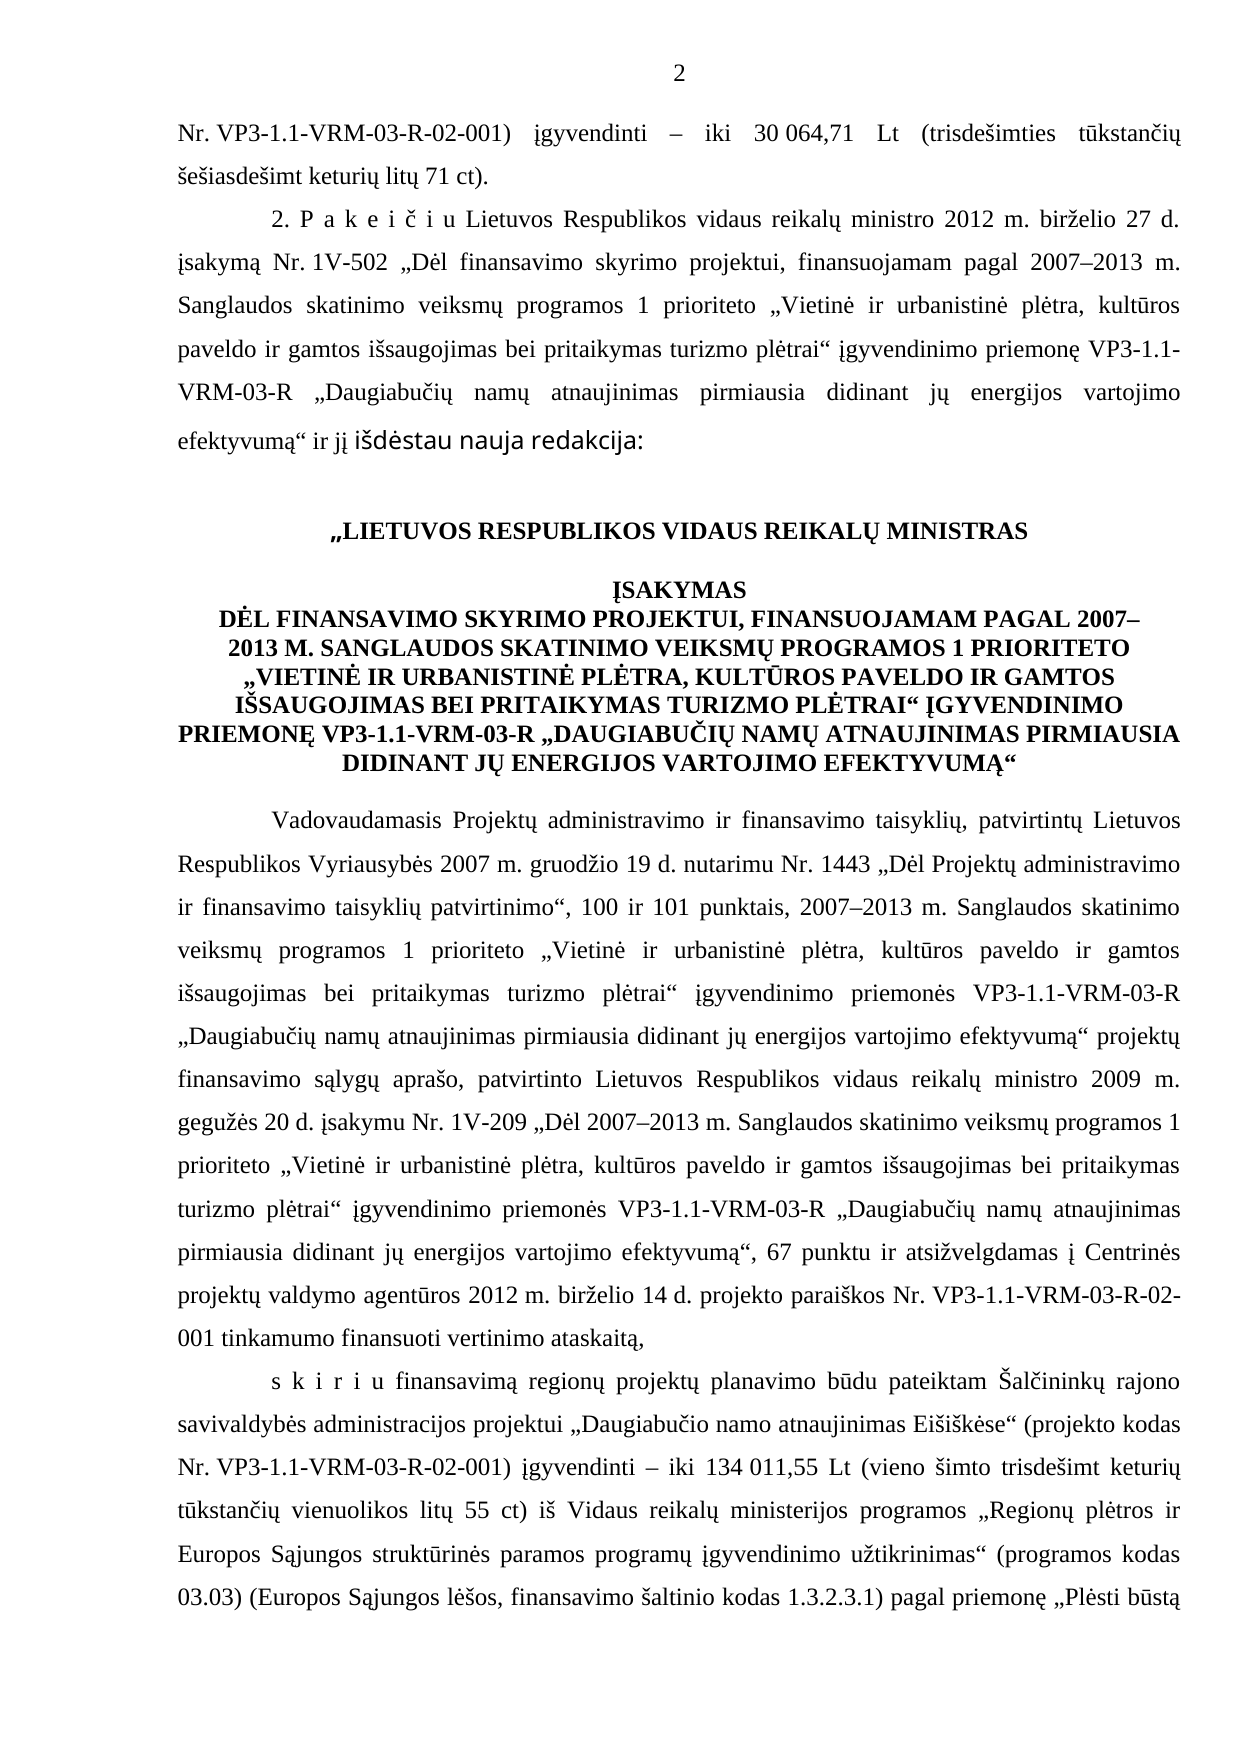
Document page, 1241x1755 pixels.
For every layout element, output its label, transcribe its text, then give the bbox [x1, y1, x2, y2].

text Nr. VP3-1.1-VRM-03-R-02-001) įgyvendinti – iki 30 064,71 Lt (trisdešimties tūkstančių šešiasdešimt keturių litų 71 ct). [177, 118, 1181, 190]
text „LIETUVOS RESPUBLIKOS VIDAUS REIKALŲ MINISTRAS [177, 513, 1181, 547]
text 2. P a k e i č i u Lietuvos Respublikos vidaus reikalų ministro 2012 m. birželio 27 d. įsakymą Nr. 1V-502 „Dėl finansavimo skyrimo projektui, finansuojamam pagal 2007–2013 m. Sanglaudos skatinimo veiksmų programos 1 prioriteto „Vietinė ir urbanistinė plėtra, kultūros paveldo ir gamtos išsaugojimas bei pritaikymas turizmo plėtrai“ įgyvendinimo priemonę VP3-1.1-VRM-03-R „Daugiabučių namų atnaujinimas pirmiausia didinant jų energijos vartojimo efektyvumą“ ir jį išdėstau nauja redakcija: [177, 204, 1181, 457]
text ĮSAKYMAS [177, 576, 1181, 604]
text Vadovaudamasis Projektų administravimo ir finansavimo taisyklių, patvirtintų Lietuvos Respublikos Vyriausybės 2007 m. gruodžio 19 d. nutarimu Nr. 1443 „Dėl Projektų administravimo ir finansavimo taisyklių patvirtinimo“, 100 ir 101 punktais, 2007–2013 m. Sanglaudos skatinimo veiksmų programos 1 prioriteto „Vietinė ir urbanistinė plėtra, kultūros paveldo ir gamtos išsaugojimas bei pritaikymas turizmo plėtrai“ įgyvendinimo priemonės VP3-1.1-VRM-03-R „Daugiabučių namų atnaujinimas pirmiausia didinant jų energijos vartojimo efektyvumą“ projektų finansavimo sąlygų aprašo, patvirtinto Lietuvos Respublikos vidaus reikalų ministro 2009 m. gegužės 20 d. įsakymu Nr. 1V-209 „Dėl 2007–2013 m. Sanglaudos skatinimo veiksmų programos 1 prioriteto „Vietinė ir urbanistinė plėtra, kultūros paveldo ir gamtos išsaugojimas bei pritaikymas turizmo plėtrai“ įgyvendinimo priemonės VP3-1.1-VRM-03-R „Daugiabučių namų atnaujinimas pirmiausia didinant jų energijos vartojimo efektyvumą“, 67 punktu ir atsižvelgdamas į Centrinės projektų valdymo agentūros 2012 m. birželio 14 d. projekto paraiškos Nr. VP3-1.1-VRM-03-R-02-001 tinkamumo finansuoti vertinimo ataskaitą, [177, 806, 1181, 1352]
text DĖL FINANSAVIMO SKYRIMO PROJEKTUI, FINANSUOJAMAM PAGAL 2007–2013 M. SANGLAUDOS SKATINIMO VEIKSMŲ PROGRAMOS 1 PRIORITETO „VIETINĖ IR URBANISTINĖ PLĖTRA, KULTŪROS PAVELDO IR GAMTOS IŠSAUGOJIMAS BEI PRITAIKYMAS TURIZMO PLĖTRAI“ ĮGYVENDINIMO PRIEMONĘ VP3-1.1-VRM-03-R „DAUGIABUČIŲ NAMŲ ATNAUJINIMAS PIRMIAUSIA DIDINANT JŲ ENERGIJOS VARTOJIMO EFEKTYVUMĄ“ [177, 604, 1181, 777]
text s k i r i u finansavimą regionų projektų planavimo būdu pateiktam Šalčininkų rajono savivaldybės administracijos projektui „Daugiabučio namo atnaujinimas Eišiškėse“ (projekto kodas Nr. VP3-1.1-VRM-03-R-02-001) įgyvendinti – iki 134 011,55 Lt (vieno šimto trisdešimt keturių tūkstančių vienuolikos litų 55 ct) iš Vidaus reikalų ministerijos programos „Regionų plėtros ir Europos Sąjungos struktūrinės paramos programų įgyvendinimo užtikrinimas“ (programos kodas 03.03) (Europos Sąjungos lėšos, finansavimo šaltinio kodas 1.3.2.3.1) pagal priemonę „Plėsti būstą [177, 1366, 1181, 1611]
